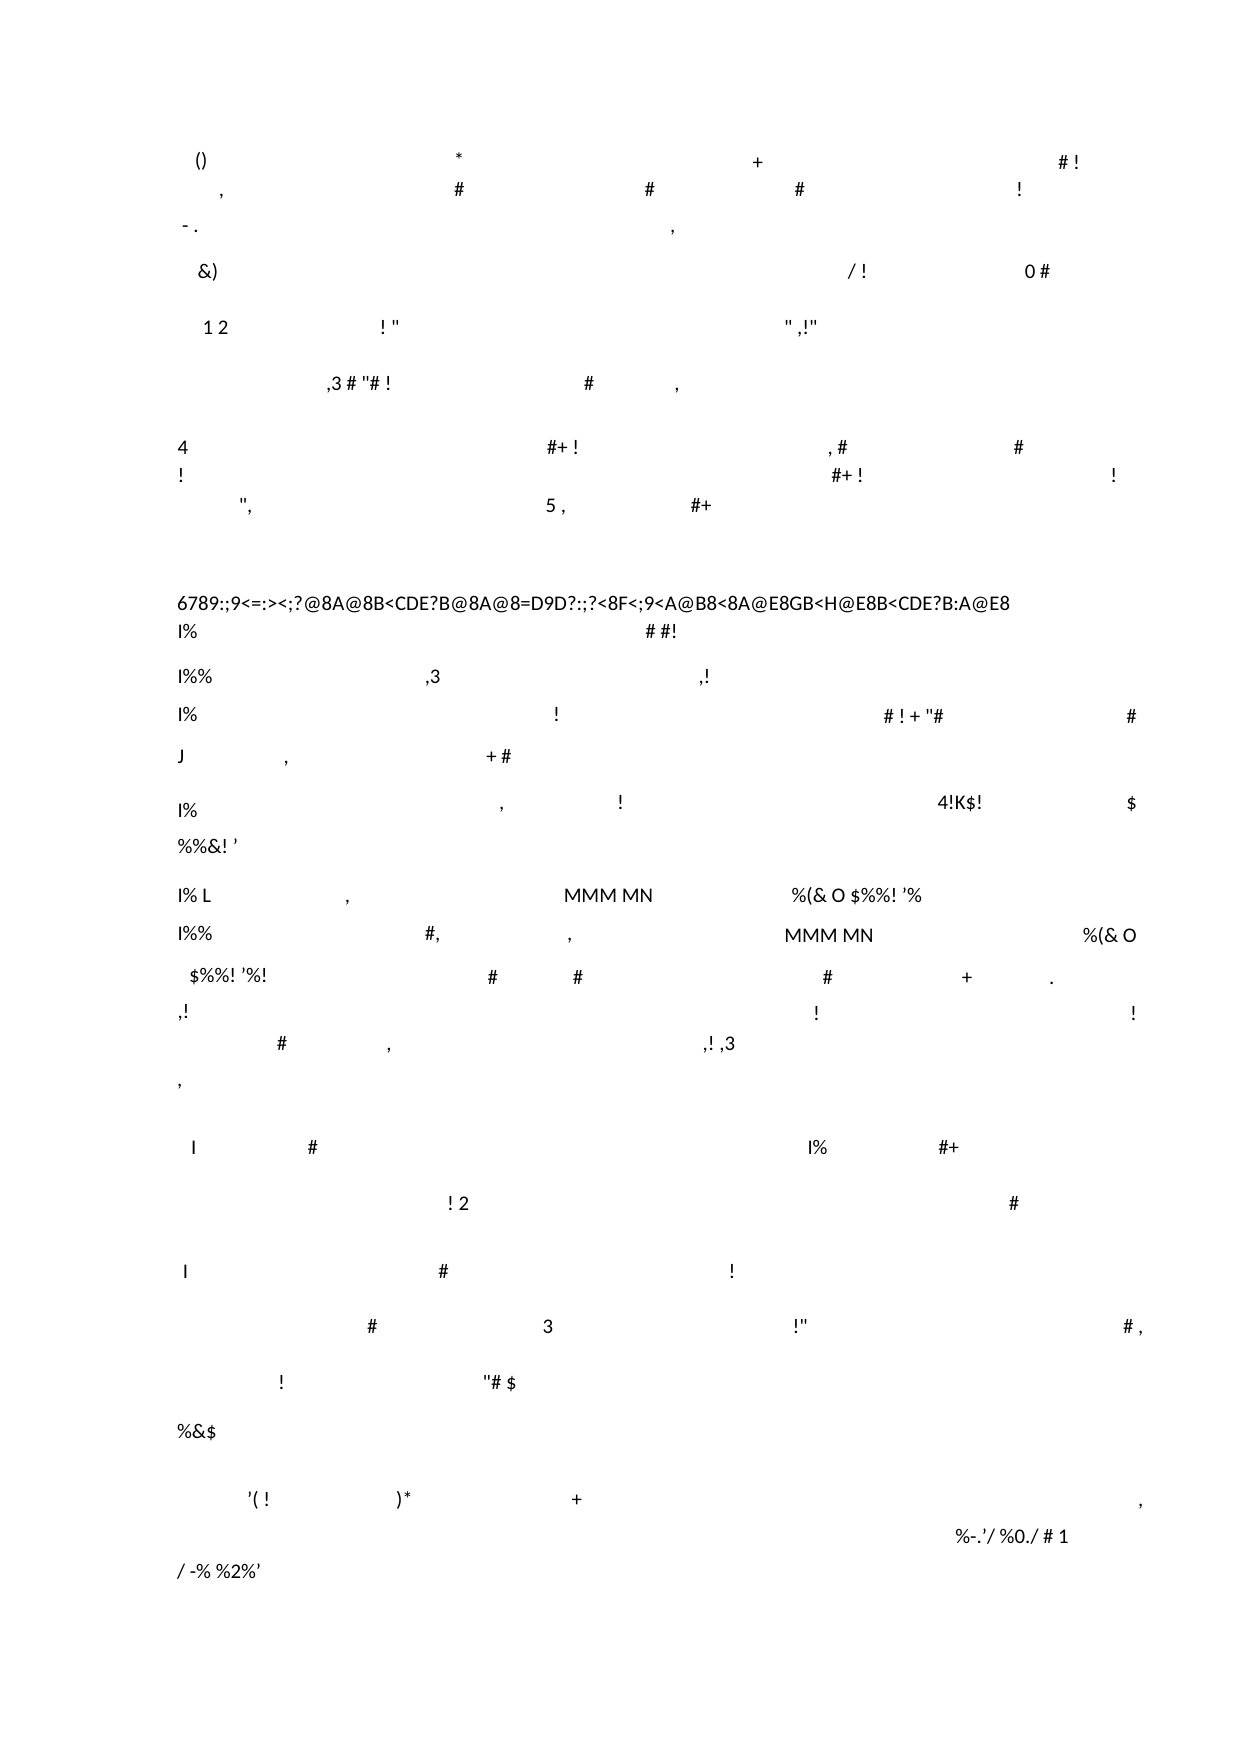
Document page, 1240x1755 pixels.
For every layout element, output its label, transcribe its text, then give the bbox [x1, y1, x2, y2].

table_header + # ! [644, 147, 1080, 176]
table_cell I%% [177, 653, 424, 701]
table_cell ! [1013, 462, 1117, 491]
table_cell # ! + "# # [684, 701, 1137, 743]
text # 3 !" # , [125, 1312, 1143, 1339]
table_cell I% %%&! ’ [177, 787, 424, 871]
table_cell ,! [177, 998, 684, 1028]
text / -% %2%’ [177, 1559, 1143, 1584]
table_cell # + . [684, 962, 1137, 998]
text 1 2 ! " " ,!" [125, 312, 1143, 340]
table_cell $%%! ’%! [177, 962, 424, 998]
table_header , # [674, 434, 1013, 462]
table_cell I%% [177, 920, 424, 962]
table_header 4 #+ ! [177, 434, 673, 462]
text , [177, 1066, 1143, 1092]
text # , ,! ,3 [125, 1028, 1143, 1056]
table_cell # # [425, 962, 684, 998]
text ", 5 , #+ [125, 491, 1143, 519]
table_cell ! [177, 462, 673, 491]
table_header * [454, 147, 644, 176]
table_cell %(& O $%%! ’% [684, 871, 1137, 920]
text I # ! [125, 1256, 1143, 1284]
text 6789:;9<=:><;?@8A@8B<CDE?B@8A@8=D9D?:;?<8F<;9<A@B8<8A@E8GB<H@E8B<CDE?B:A@E8 [177, 590, 1143, 616]
table_cell - . [177, 213, 454, 256]
table_cell # # ! [644, 176, 1080, 212]
table_cell I% [177, 701, 424, 743]
table_cell J , [177, 743, 424, 787]
table_cell #+ ! [674, 462, 1013, 491]
table_cell + # [425, 743, 684, 787]
text %&$ [177, 1419, 1143, 1444]
text I # I% #+ [125, 1132, 1143, 1160]
table_cell 4!K$! $ [684, 787, 1137, 871]
table_cell #, , [425, 920, 684, 962]
table_header # #! [425, 618, 1137, 653]
table_cell [454, 213, 644, 256]
table_cell I% L , [177, 871, 424, 920]
table_cell MMM MN [425, 871, 684, 920]
table_cell ! [425, 701, 684, 743]
text ’( ! )* + , [125, 1484, 1143, 1512]
table_cell # [454, 176, 644, 212]
table_cell ! ! [684, 998, 1137, 1028]
table_cell , ! [425, 787, 684, 871]
table_cell , [644, 213, 1080, 256]
table_header () [177, 147, 454, 176]
table_header # [1013, 434, 1117, 462]
table_cell , [177, 176, 454, 212]
text ! 2 # [125, 1188, 1143, 1216]
table_cell [684, 743, 1137, 787]
text %-.’/ %0./ # 1 [125, 1523, 1069, 1548]
text ! "# $ [125, 1367, 1143, 1395]
table_header I% [177, 618, 424, 653]
table_cell MMM MN %(& O [684, 920, 1137, 962]
text &) / ! 0 # [125, 256, 1143, 284]
text ,3 # "# ! # , [125, 368, 1143, 396]
table_cell ,3 ,! [425, 653, 1137, 701]
